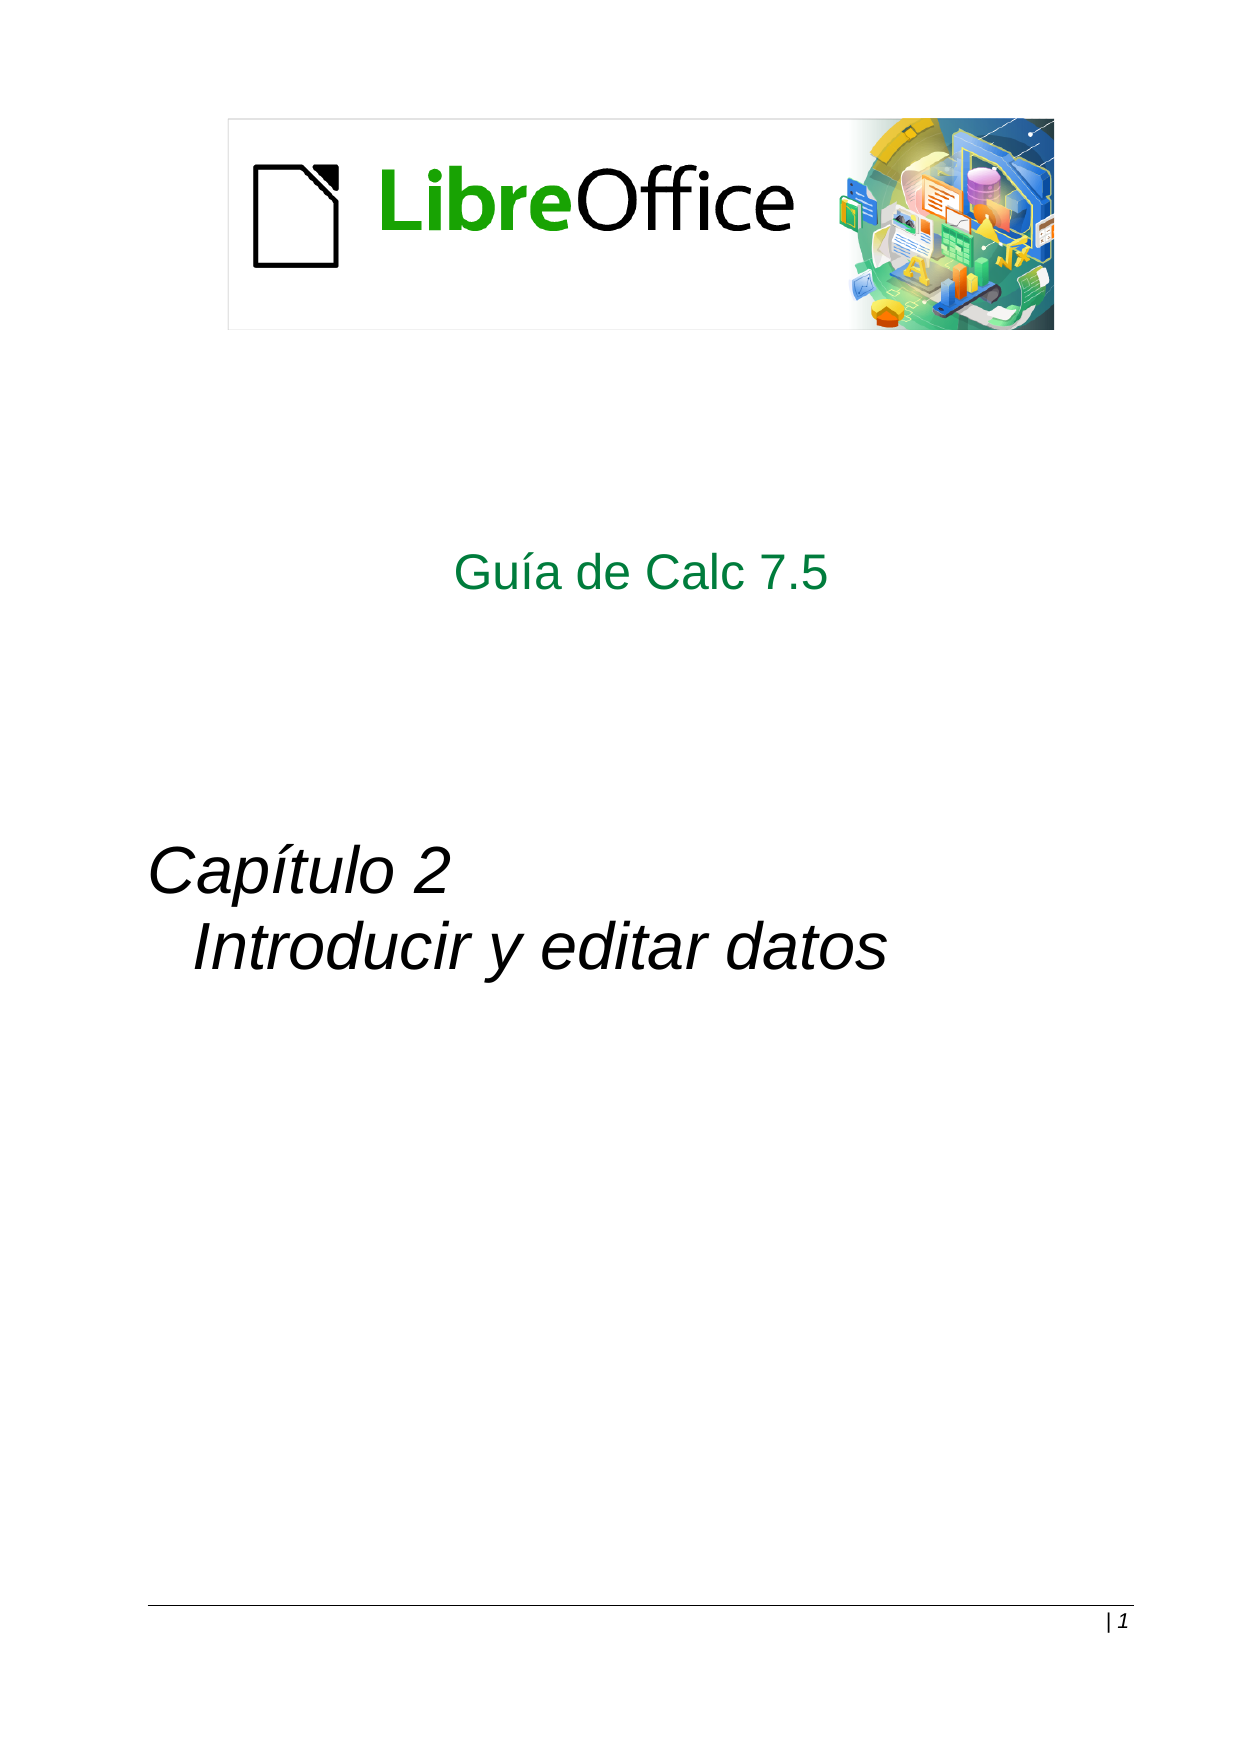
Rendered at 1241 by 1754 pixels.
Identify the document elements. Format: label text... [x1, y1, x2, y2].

text Guía de Calc 7.5 [148, 542, 1134, 600]
title Capítulo 2 Introducir y editar datos [148, 831, 1075, 984]
picture [227, 118, 1055, 330]
